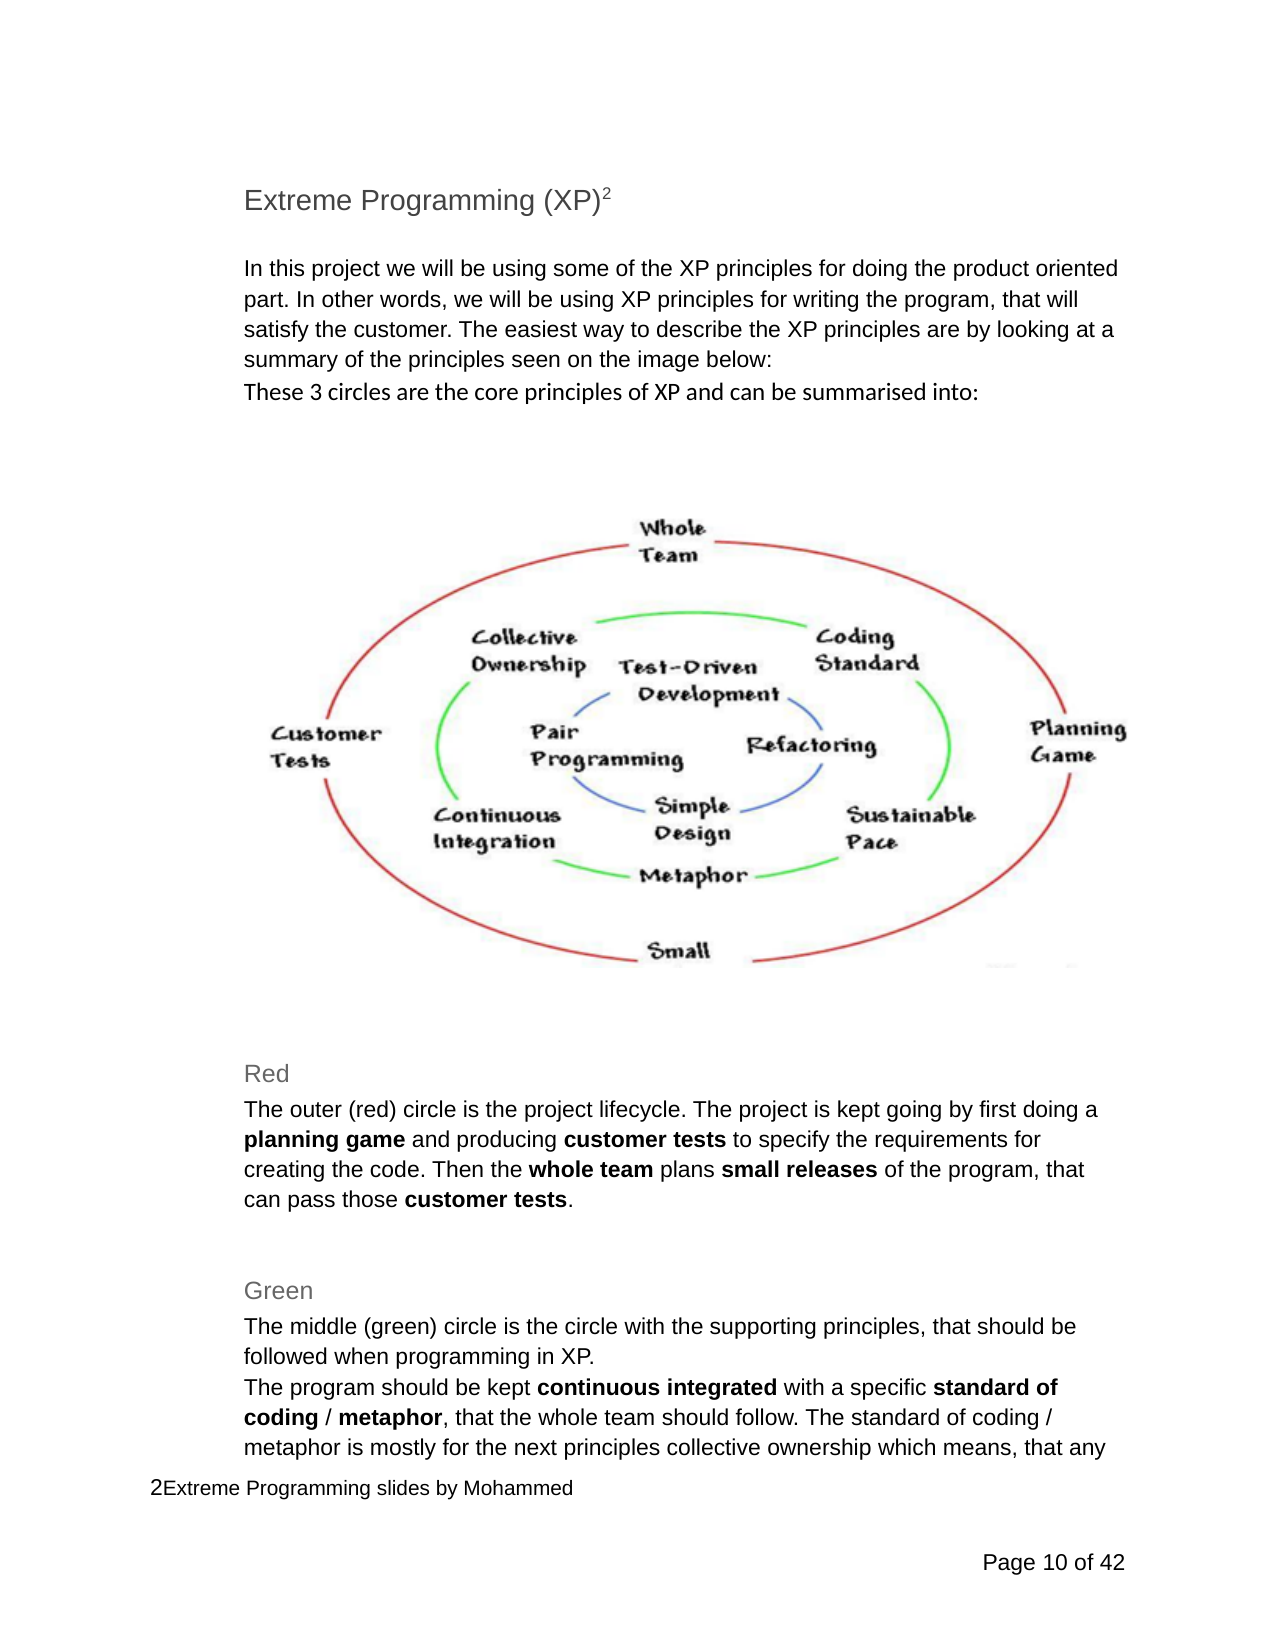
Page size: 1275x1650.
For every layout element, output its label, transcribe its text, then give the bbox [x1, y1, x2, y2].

text The outer (red) circle is the project lifecycle. The project is kept going by first doing a planning game and producing customer tests to specify the requirements for creating the code. Then the whole team plans small releases of the program, that can pass those customer tests. [244, 1096, 1125, 1213]
text In this project we will be using some of the XP principles for doing the product oriented part. In other words, we will be using XP principles for writing the program, that will satisfy the customer. The easiest way to describe the XP principles are by looking at a summary of the principles seen on the image below: [244, 255, 1125, 372]
text The program should be kept continuous integrated with a specific standard of coding / metaphor, that the whole team should follow. The standard of coding / metaphor is mostly for the next principles collective ownership which means, that any [244, 1373, 1125, 1460]
subtitle Red [244, 1059, 1125, 1087]
text The middle (green) circle is the circle with the supporting principles, that should be followed when programming in XP. [244, 1313, 1125, 1370]
picture [243, 516, 1161, 968]
subtitle Extreme Programming (XP) [244, 183, 1125, 217]
text Extreme Programming slides by Mohammed [150, 1474, 1125, 1500]
text These 3 circles are the core principles of XP and can be summarised into: [244, 376, 1125, 407]
subtitle Green [244, 1276, 1125, 1305]
